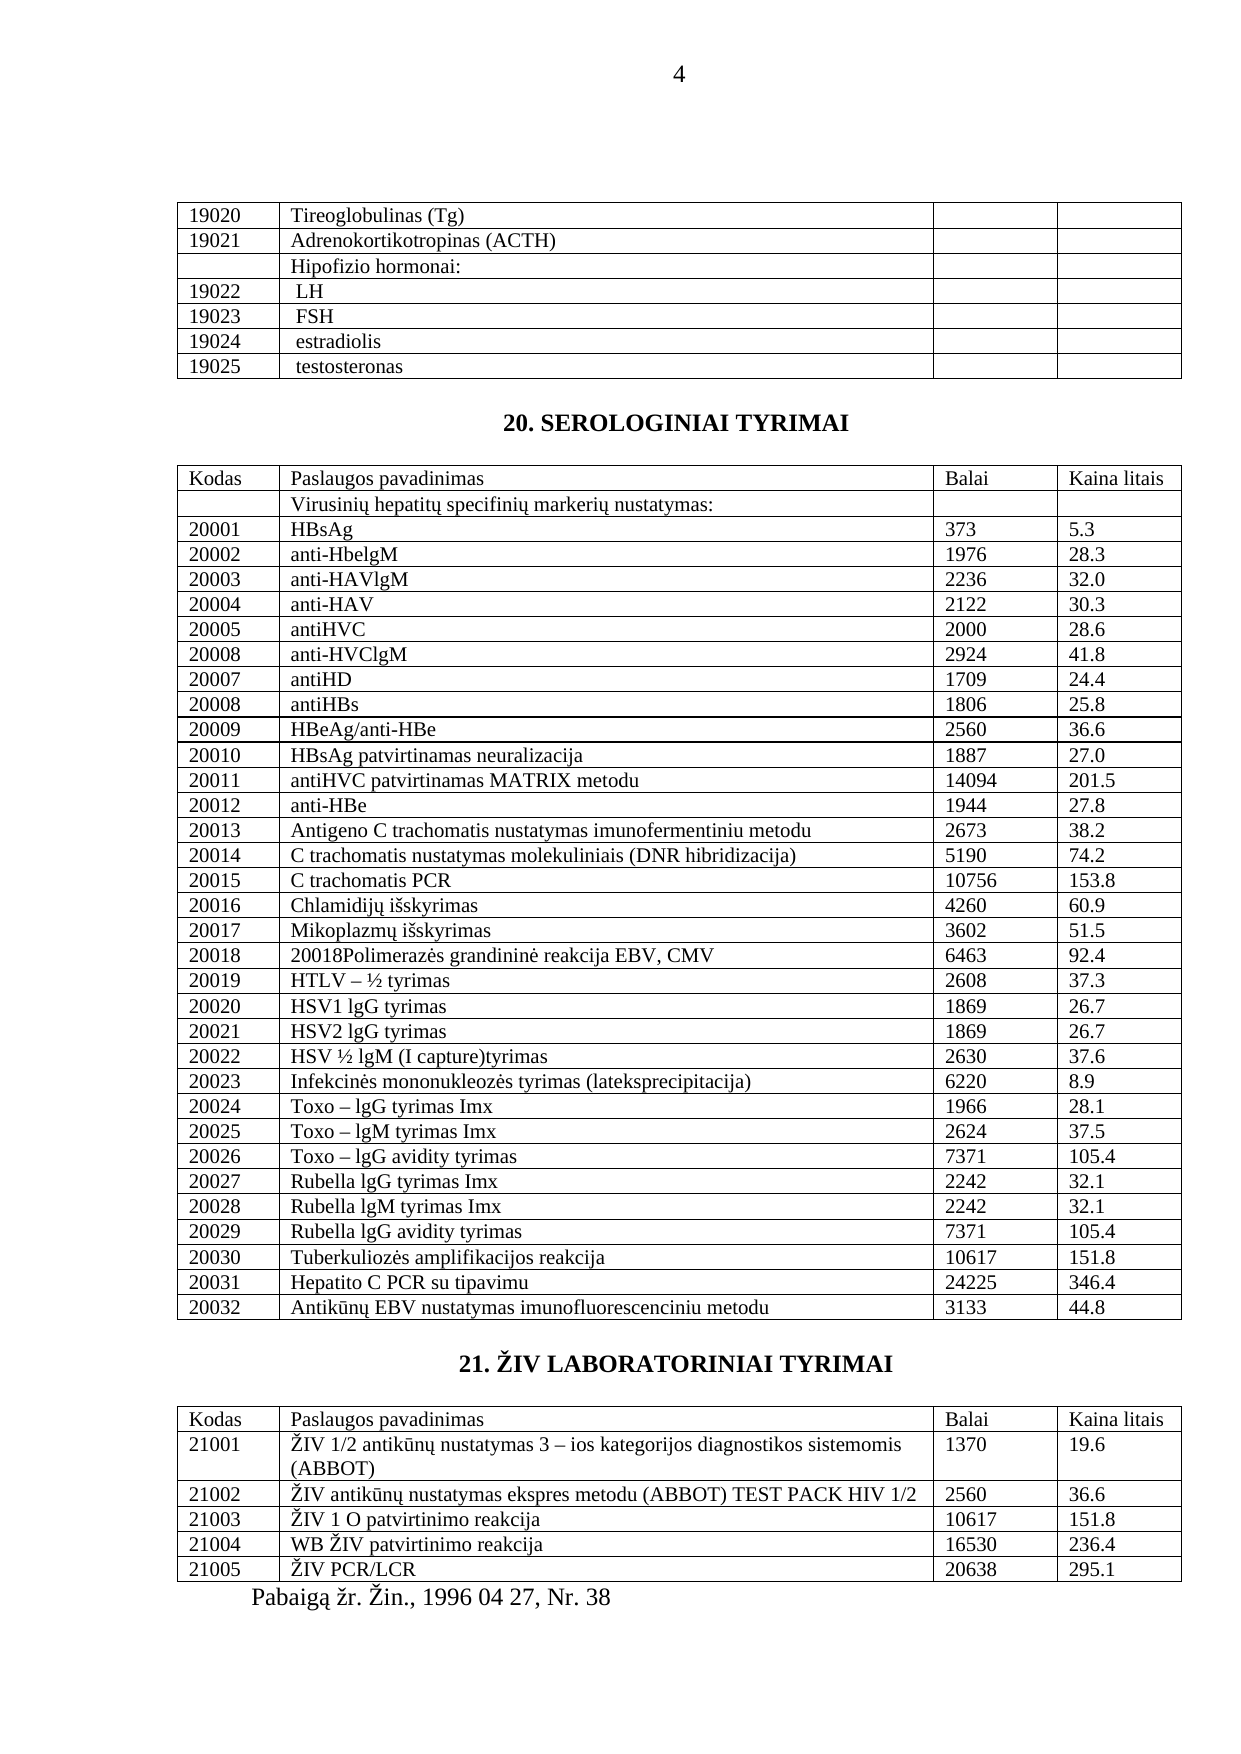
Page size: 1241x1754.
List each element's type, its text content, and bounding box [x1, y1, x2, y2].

table_cell 20012 [178, 793, 279, 817]
table_cell C trachomatis nustatymas molekuliniais (DNR hibridizacija) [280, 843, 933, 867]
table_cell [934, 329, 1057, 353]
table_cell [1058, 279, 1181, 303]
table_cell Rubella lgM tyrimas Imx [280, 1194, 933, 1218]
table_cell [934, 254, 1057, 278]
table_cell Virusinių hepatitų specifinių markerių nustatymas: [280, 491, 933, 516]
table_cell [1058, 354, 1181, 378]
table_cell 20025 [178, 1119, 279, 1143]
table_cell 32.1 [1058, 1194, 1181, 1218]
table_cell 2630 [934, 1044, 1057, 1068]
table_cell estradiolis [280, 329, 933, 353]
table_cell 1869 [934, 1019, 1057, 1043]
table_cell Hipofizio hormonai: [280, 254, 933, 278]
table_cell 20024 [178, 1094, 279, 1118]
table_cell 20032 [178, 1295, 279, 1319]
table_cell 28.3 [1058, 542, 1181, 566]
table_header Kaina litais [1058, 466, 1181, 490]
table_cell [1058, 229, 1181, 252]
table_cell 20029 [178, 1220, 279, 1243]
table_cell testosteronas [280, 354, 933, 378]
table_cell 27.0 [1058, 743, 1181, 767]
table_cell [934, 229, 1057, 252]
table_cell 28.6 [1058, 617, 1181, 641]
table_cell 14094 [934, 768, 1057, 792]
table_cell 2000 [934, 617, 1057, 641]
table_cell 19.6 [1058, 1432, 1181, 1480]
table_cell 26.7 [1058, 1019, 1181, 1043]
table_cell 1709 [934, 667, 1057, 691]
table_cell 373 [934, 517, 1057, 541]
table_cell 21002 [178, 1481, 279, 1506]
table_cell Tireoglobulinas (Tg) [280, 203, 933, 227]
table_cell HSV2 lgG tyrimas [280, 1019, 933, 1043]
table_cell ŽIV PCR/LCR [280, 1557, 933, 1581]
table_cell 20010 [178, 743, 279, 767]
table_cell 10617 [934, 1245, 1057, 1269]
table_cell 105.4 [1058, 1144, 1181, 1168]
table_cell 60.9 [1058, 893, 1181, 917]
table_cell 16530 [934, 1532, 1057, 1556]
table_cell 20005 [178, 617, 279, 641]
table_cell 25.8 [1058, 692, 1181, 716]
table_cell 20018 [178, 943, 279, 967]
table_cell anti-HAV [280, 592, 933, 616]
table_cell [934, 177, 1057, 202]
table_cell 20019 [178, 969, 279, 992]
table_cell Tuberkuliozės amplifikacijos reakcija [280, 1245, 933, 1269]
table_cell Chlamidijų išskyrimas [280, 893, 933, 917]
table_cell Adrenokortikotropinas (ACTH) [280, 229, 933, 252]
table_cell 21004 [178, 1532, 279, 1556]
table_cell 2560 [934, 1481, 1057, 1506]
table_cell HTLV – ½ tyrimas [280, 969, 933, 992]
table_cell 20008 [178, 692, 279, 716]
table_cell 10756 [934, 868, 1057, 892]
table_cell antiHVC [280, 617, 933, 641]
table_cell Hepatito C PCR su tipavimu [280, 1270, 933, 1294]
table_cell 2236 [934, 567, 1057, 591]
table_cell 20008 [178, 642, 279, 666]
table_cell 20002 [178, 542, 279, 566]
table_cell 2924 [934, 642, 1057, 666]
table_cell 20011 [178, 768, 279, 792]
table_cell 20017 [178, 918, 279, 942]
text 20. SEROLOGINIAI TYRIMAI [177, 408, 1181, 437]
table_cell 20007 [178, 667, 279, 691]
table_cell 20027 [178, 1169, 279, 1193]
table_cell 2242 [934, 1169, 1057, 1193]
table_header Paslaugos pavadinimas [280, 1407, 933, 1431]
table_cell 2624 [934, 1119, 1057, 1143]
table_cell 1966 [934, 1094, 1057, 1118]
table_cell 20028 [178, 1194, 279, 1218]
table_cell [177, 177, 279, 202]
table_cell 74.2 [1058, 843, 1181, 867]
table_cell 3602 [934, 918, 1057, 942]
table_cell 20001 [178, 517, 279, 541]
table_cell ŽIV 1 O patvirtinimo reakcija [280, 1507, 933, 1531]
table_cell [934, 491, 1057, 516]
table_cell 2608 [934, 969, 1057, 992]
table_cell 36.6 [1058, 1481, 1181, 1506]
table_cell 5.3 [1058, 517, 1181, 541]
table_cell [1058, 329, 1181, 353]
table_cell 295.1 [1058, 1557, 1181, 1581]
table_header Kodas [178, 1407, 279, 1431]
table_cell 20638 [934, 1557, 1057, 1581]
text Pabaigą žr. Žin., 1996 04 27, Nr. 38 [177, 1582, 1181, 1611]
table_cell Infekcinės mononukleozės tyrimas (lateksprecipitacija) [280, 1069, 933, 1093]
table_cell WB ŽIV patvirtinimo reakcija [280, 1532, 933, 1556]
table_cell 44.8 [1058, 1295, 1181, 1319]
table_cell 19025 [178, 354, 279, 378]
table_cell 37.5 [1058, 1119, 1181, 1143]
table_cell 1806 [934, 692, 1057, 716]
table_cell FSH [280, 304, 933, 328]
table_cell 20014 [178, 843, 279, 867]
table_cell 20030 [178, 1245, 279, 1269]
table_cell 21001 [178, 1432, 279, 1480]
table_cell 20004 [178, 592, 279, 616]
table_header Kodas [178, 466, 279, 490]
table_cell 2560 [934, 718, 1057, 741]
table_cell [1058, 203, 1181, 227]
table_cell 6463 [934, 943, 1057, 967]
table_cell 21005 [178, 1557, 279, 1581]
table_cell 20026 [178, 1144, 279, 1168]
table_cell 7371 [934, 1220, 1057, 1243]
table_cell ŽIV antikūnų nustatymas ekspres metodu (ABBOT) TEST PACK HIV 1/2 [280, 1481, 933, 1506]
table_cell 6220 [934, 1069, 1057, 1093]
table_cell 37.6 [1058, 1044, 1181, 1068]
table_header Balai [934, 466, 1057, 490]
table_cell Rubella lgG tyrimas Imx [280, 1169, 933, 1193]
table_cell 32.1 [1058, 1169, 1181, 1193]
table_cell 2673 [934, 818, 1057, 842]
table_cell 1370 [934, 1432, 1057, 1480]
table_cell antiHVC patvirtinamas MATRIX metodu [280, 768, 933, 792]
table_cell 19020 [178, 203, 279, 227]
table_cell 151.8 [1058, 1245, 1181, 1269]
table_cell 20031 [178, 1270, 279, 1294]
table_cell [934, 304, 1057, 328]
table_cell anti-HAVlgM [280, 567, 933, 591]
table_cell Antigeno C trachomatis nustatymas imunofermentiniu metodu [280, 818, 933, 842]
table_cell [1058, 254, 1181, 278]
table_cell HBsAg patvirtinamas neuralizacija [280, 743, 933, 767]
table_cell Toxo – lgM tyrimas Imx [280, 1119, 933, 1143]
table_cell 10617 [934, 1507, 1057, 1531]
table_cell 20009 [178, 718, 279, 741]
table_cell 38.2 [1058, 818, 1181, 842]
table_cell Rubella lgG avidity tyrimas [280, 1220, 933, 1243]
table_cell 20022 [178, 1044, 279, 1068]
table_cell [934, 203, 1057, 227]
table_cell 7371 [934, 1144, 1057, 1168]
table_cell 24.4 [1058, 667, 1181, 691]
table_cell 26.7 [1058, 994, 1181, 1018]
table_cell [178, 491, 279, 516]
table_cell 2122 [934, 592, 1057, 616]
table_cell [1058, 304, 1181, 328]
table_cell 2242 [934, 1194, 1057, 1218]
table_cell 51.5 [1058, 918, 1181, 942]
table_cell LH [280, 279, 933, 303]
table_cell HBsAg [280, 517, 933, 541]
table_cell 236.4 [1058, 1532, 1181, 1556]
table_cell [279, 177, 933, 202]
table_cell 20013 [178, 818, 279, 842]
table_cell [1057, 177, 1181, 202]
table_cell antiHBs [280, 692, 933, 716]
table_cell 3133 [934, 1295, 1057, 1319]
table_cell 19021 [178, 229, 279, 252]
table_cell 1869 [934, 994, 1057, 1018]
table_cell 32.0 [1058, 567, 1181, 591]
table_cell 151.8 [1058, 1507, 1181, 1531]
table_header Balai [934, 1407, 1057, 1431]
table_cell 1976 [934, 542, 1057, 566]
table_cell 19022 [178, 279, 279, 303]
table_cell 20016 [178, 893, 279, 917]
table_cell 20023 [178, 1069, 279, 1093]
text 21. ŽIV LABORATORINIAI TYRIMAI [177, 1349, 1181, 1377]
table_cell antiHD [280, 667, 933, 691]
table_cell 27.8 [1058, 793, 1181, 817]
table_header Paslaugos pavadinimas [280, 466, 933, 490]
table_cell ŽIV 1/2 antikūnų nustatymas 3 – ios kategorijos diagnostikos sistemomis (ABBOT) [280, 1432, 933, 1480]
table_cell 105.4 [1058, 1220, 1181, 1243]
table_cell anti-HVClgM [280, 642, 933, 666]
table_cell [178, 254, 279, 278]
table_cell 1887 [934, 743, 1057, 767]
table_cell 1944 [934, 793, 1057, 817]
table_header Kaina litais [1058, 1407, 1181, 1431]
table_cell anti-HbelgM [280, 542, 933, 566]
table_cell [934, 354, 1057, 378]
table_cell Toxo – lgG tyrimas Imx [280, 1094, 933, 1118]
table_cell [1058, 491, 1181, 516]
table_cell HSV ½ lgM (I capture)tyrimas [280, 1044, 933, 1068]
table_cell 19023 [178, 304, 279, 328]
table_cell C trachomatis PCR [280, 868, 933, 892]
table_cell [934, 279, 1057, 303]
table_cell 346.4 [1058, 1270, 1181, 1294]
table_cell 201.5 [1058, 768, 1181, 792]
table_cell Mikoplazmų išskyrimas [280, 918, 933, 942]
table_cell 20003 [178, 567, 279, 591]
table_cell 8.9 [1058, 1069, 1181, 1093]
table_cell 21003 [178, 1507, 279, 1531]
table_cell 36.6 [1058, 718, 1181, 741]
table_cell Toxo – lgG avidity tyrimas [280, 1144, 933, 1168]
table_cell 24225 [934, 1270, 1057, 1294]
table_cell anti-HBe [280, 793, 933, 817]
table_cell 28.1 [1058, 1094, 1181, 1118]
table_cell 19024 [178, 329, 279, 353]
table_cell 92.4 [1058, 943, 1181, 967]
table_cell 37.3 [1058, 969, 1181, 992]
table_cell 5190 [934, 843, 1057, 867]
table_cell HBeAg/anti-HBe [280, 718, 933, 741]
table_cell 4260 [934, 893, 1057, 917]
table_cell Antikūnų EBV nustatymas imunofluorescenciniu metodu [280, 1295, 933, 1319]
table_cell 20021 [178, 1019, 279, 1043]
table_cell 20018Polimerazės grandininė reakcija EBV, CMV [280, 943, 933, 967]
table_cell 20015 [178, 868, 279, 892]
table_cell HSV1 lgG tyrimas [280, 994, 933, 1018]
table_cell 20020 [178, 994, 279, 1018]
table_cell 30.3 [1058, 592, 1181, 616]
table_cell 41.8 [1058, 642, 1181, 666]
table_cell 153.8 [1058, 868, 1181, 892]
